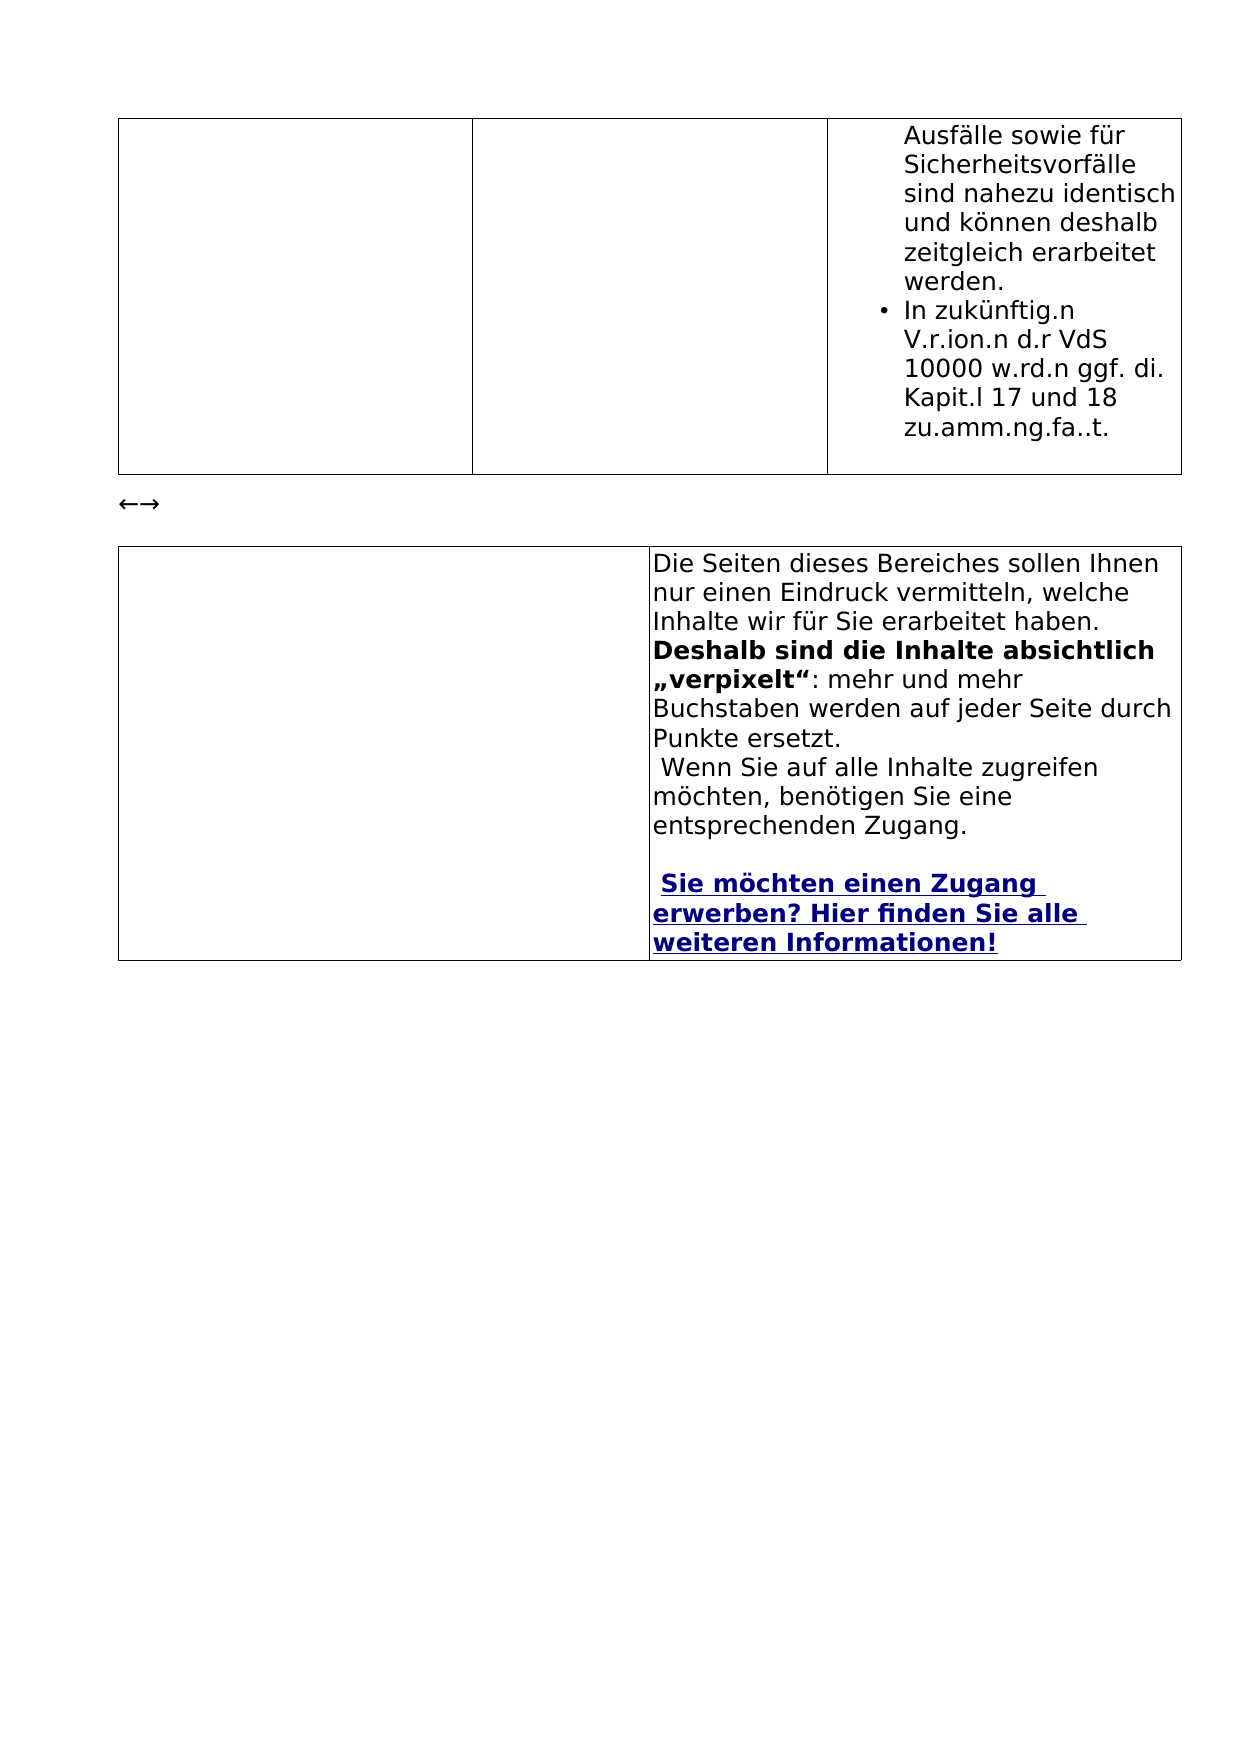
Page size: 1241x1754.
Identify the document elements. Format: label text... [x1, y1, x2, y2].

text ←→ [118, 489, 1181, 518]
table_header Die Seiten dieses Bereiches sollen Ihnen nur einen Eindruck vermitteln, welche Inhalte wir für Sie erarbeitet haben. Deshalb sind die Inhalte absichtlich „verpixelt“: mehr und mehr Buchstaben werden auf jeder Seite durch Punkte ersetzt. Wenn Sie auf alle Inhalte zugreifen möchten, benötigen Sie eine entsprechenden Zugang. Sie möchten einen Zugang erwerben? Hier finden Sie alle weiteren Informationen! [650, 547, 1181, 960]
table_cell [473, 119, 827, 474]
table_cell Ausfälle sowie für Sicherheitsvorfälle sind nahezu identisch und können deshalb zeitgleich erarbeitet werden. In zukünftig.n V.r.ion.n d.r VdS 10000 w.rd.n ggf. di. Kapit.l 17 und 18 zu.amm.ng.fa..t. [828, 119, 1181, 474]
table_cell [119, 119, 472, 474]
table_header [119, 547, 649, 960]
